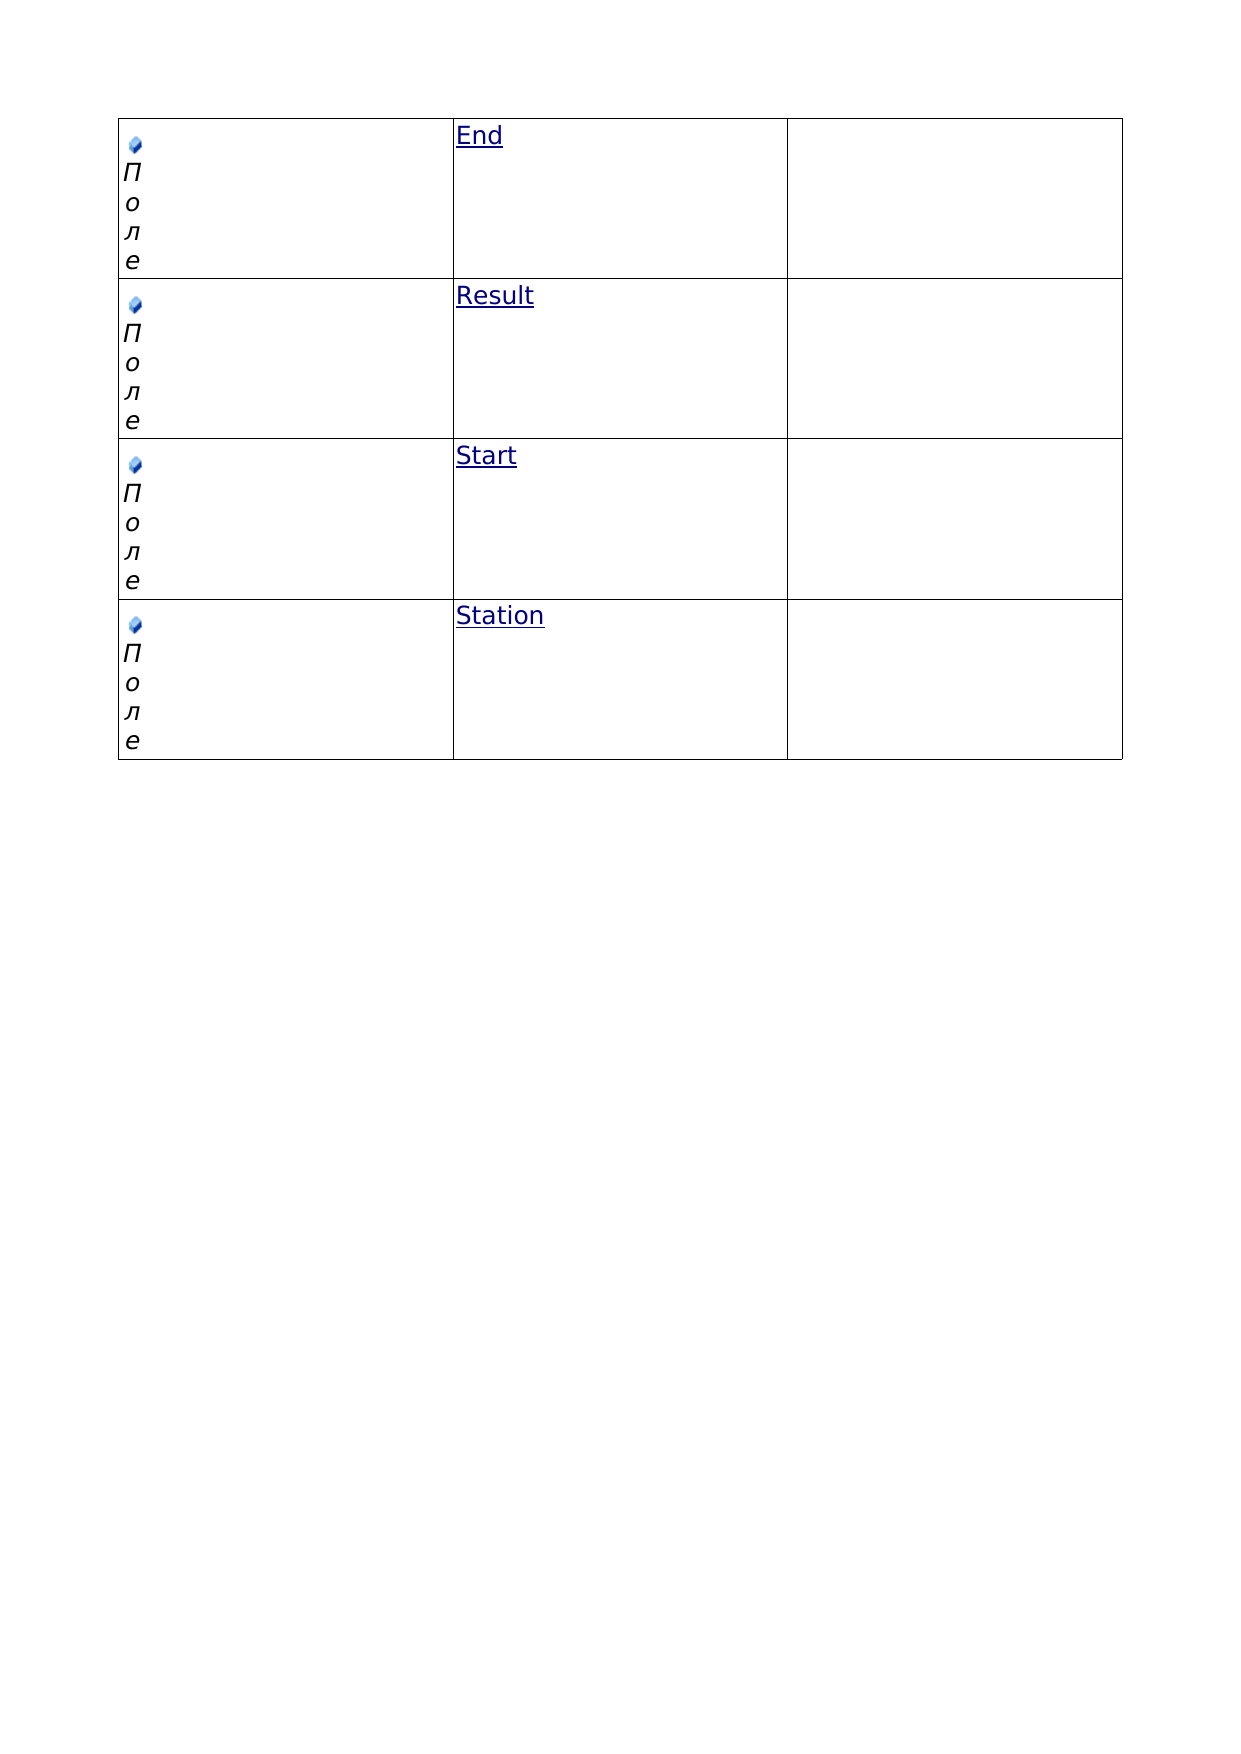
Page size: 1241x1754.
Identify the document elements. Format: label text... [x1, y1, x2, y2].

table_cell [788, 119, 1122, 278]
table_cell Start [454, 439, 787, 598]
table_cell [119, 600, 453, 758]
picture [121, 613, 147, 639]
picture [121, 293, 147, 319]
table_cell [788, 600, 1122, 758]
table_cell [119, 439, 453, 598]
table_cell Station [454, 600, 787, 758]
table_cell Result [454, 279, 787, 438]
picture [121, 133, 147, 159]
picture [121, 453, 147, 479]
table_cell [119, 279, 453, 438]
table_cell [119, 119, 453, 278]
table_cell [788, 439, 1122, 598]
table_cell [788, 279, 1122, 438]
table_cell End [454, 119, 787, 278]
